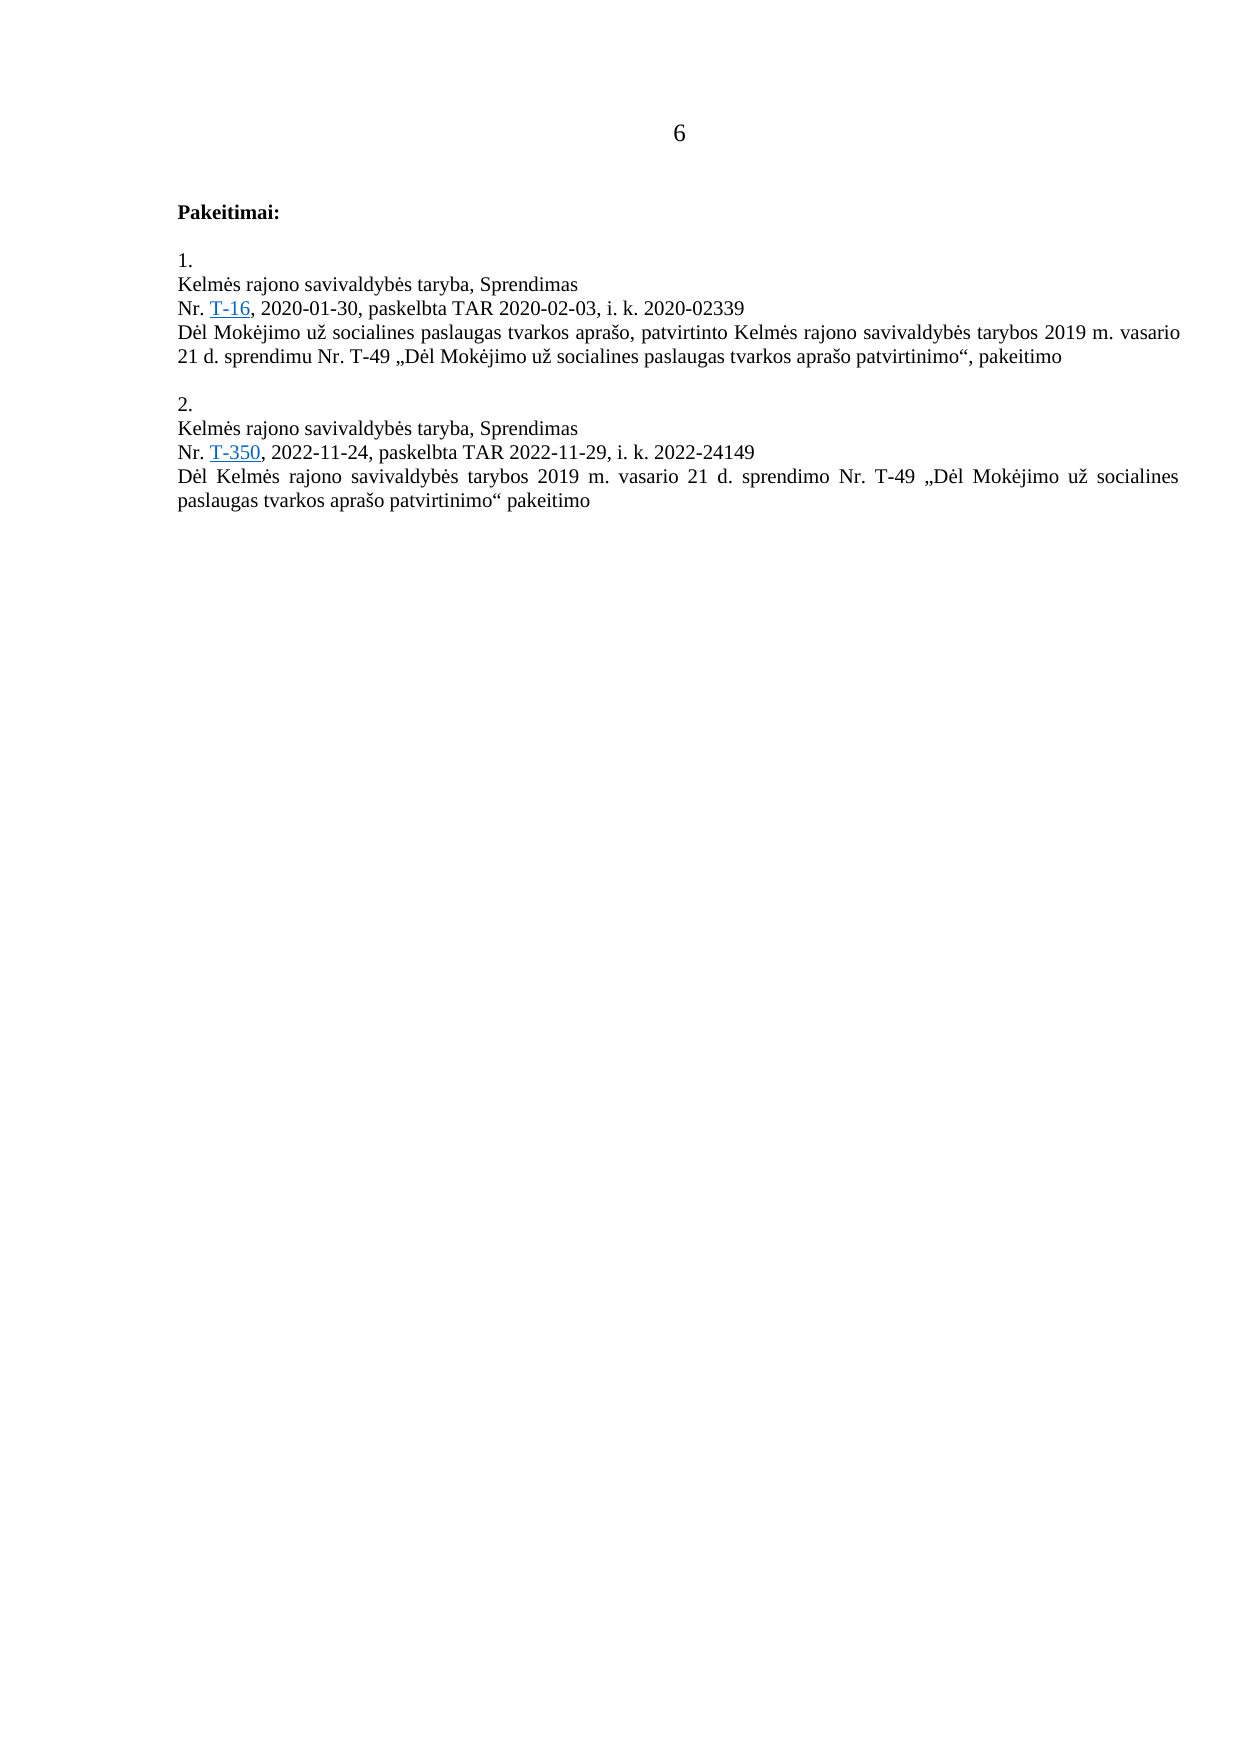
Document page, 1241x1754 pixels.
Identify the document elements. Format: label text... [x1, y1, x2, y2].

text Nr. T-350, 2022-11-24, paskelbta TAR 2022-11-29, i. k. 2022-24149 [177, 440, 1181, 464]
text Kelmės rajono savivaldybės taryba, Sprendimas [177, 416, 1181, 440]
text Nr. T-16, 2020-01-30, paskelbta TAR 2020-02-03, i. k. 2020-02339 [177, 296, 1181, 320]
text Kelmės rajono savivaldybės taryba, Sprendimas [177, 272, 1181, 296]
text Dėl Mokėjimo už socialines paslaugas tvarkos aprašo, patvirtinto Kelmės rajono savivaldybės tarybos 2019 m. vasario 21 d. sprendimu Nr. T-49 „Dėl Mokėjimo už socialines paslaugas tvarkos aprašo patvirtinimo“, pakeitimo [177, 320, 1181, 368]
text Dėl Kelmės rajono savivaldybės tarybos 2019 m. vasario 21 d. sprendimo Nr. T-49 „Dėl Mokėjimo už socialines paslaugas tvarkos aprašo patvirtinimo“ pakeitimo [177, 464, 1181, 512]
text Pakeitimai: [177, 200, 1181, 224]
text 2. [177, 392, 1181, 416]
text 1. [177, 248, 1181, 272]
